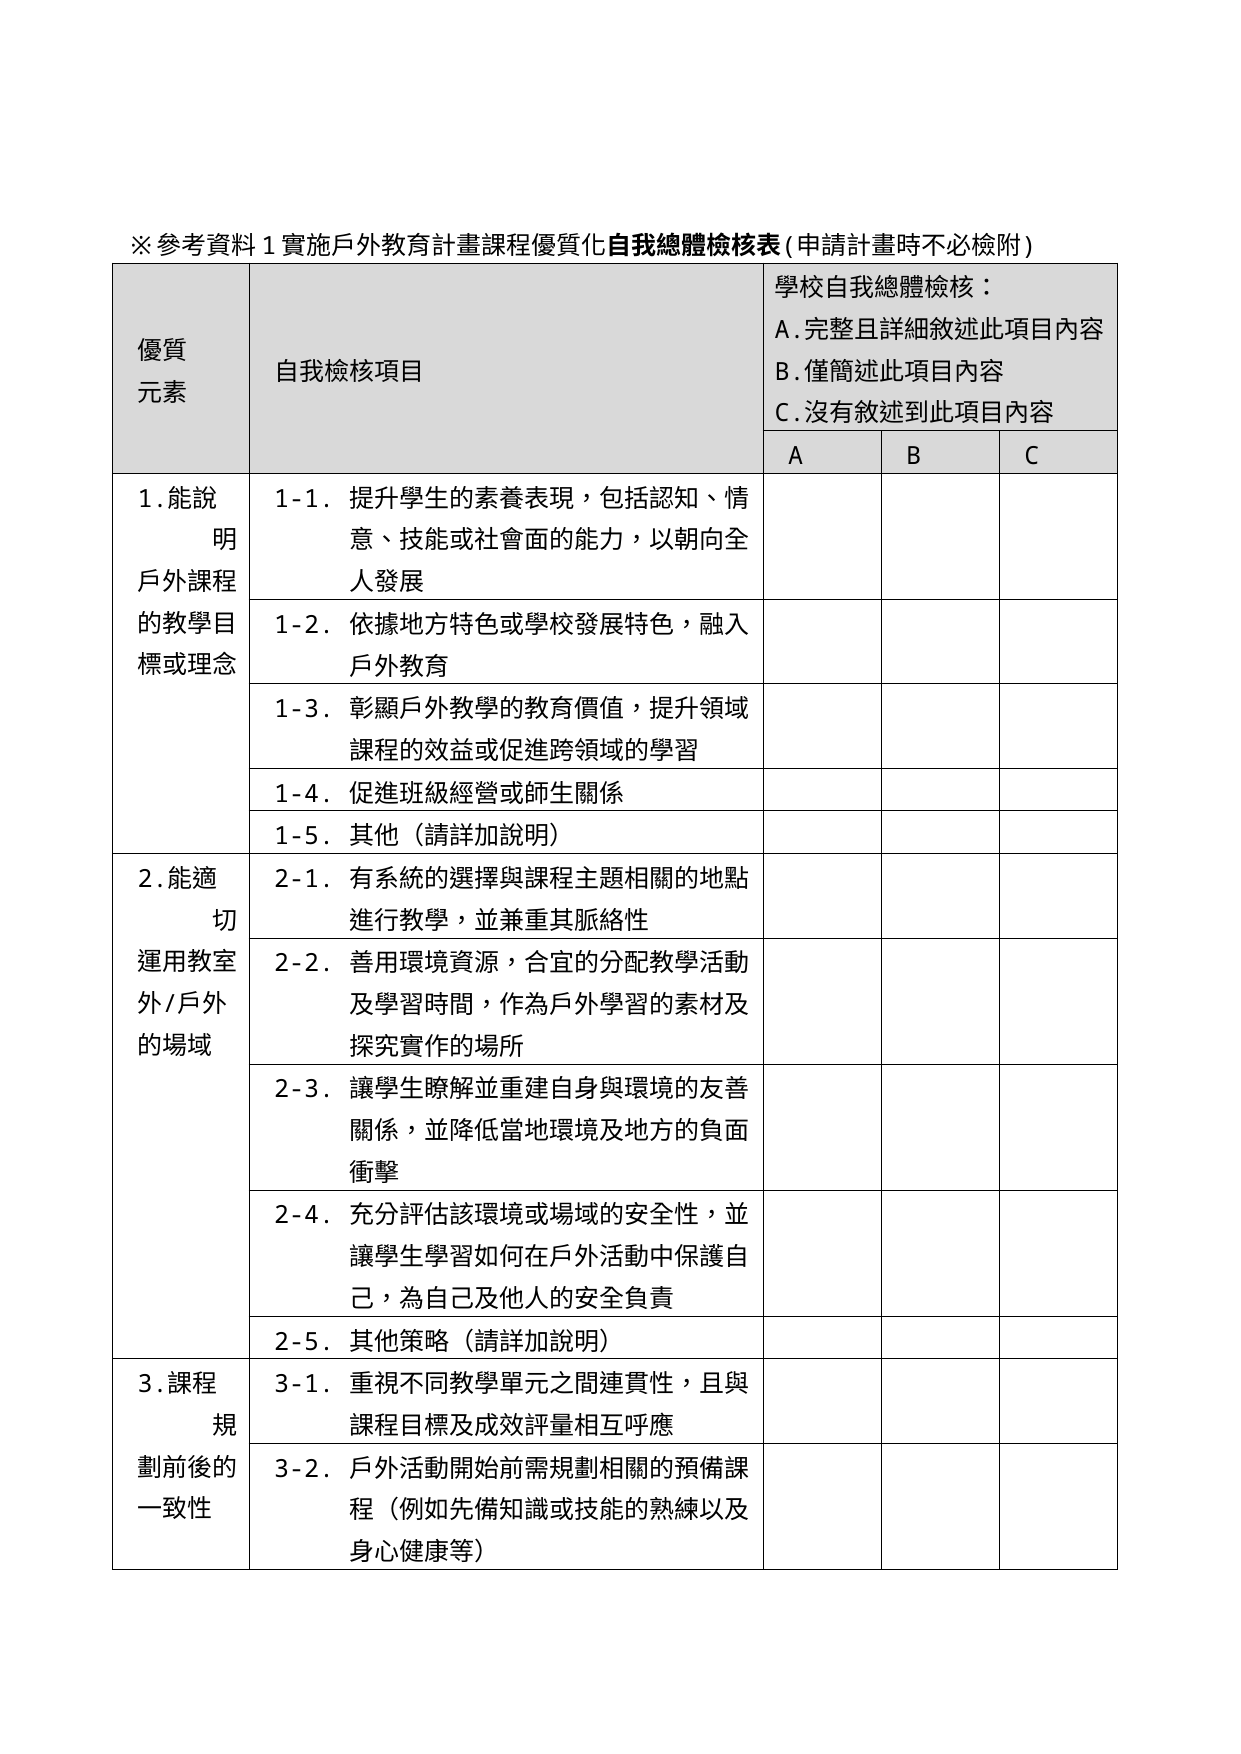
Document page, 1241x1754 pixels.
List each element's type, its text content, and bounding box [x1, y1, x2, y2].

table_cell [764, 811, 881, 853]
table_cell [882, 1444, 999, 1569]
table_cell [1000, 854, 1117, 937]
table_cell 3.課程規 劃前後的 一致性 [113, 1359, 249, 1569]
table_cell 2-2. 善用環境資源，合宜的分配教學活動及學習時間，作為戶外學習的素材及探究實作的場所 [250, 939, 763, 1063]
table_cell A [764, 431, 881, 473]
table_cell [764, 1191, 881, 1316]
table_cell [1000, 1317, 1117, 1358]
table_cell 1-3. 彰顯戶外教學的教育價值，提升領域課程的效益或促進跨領域的學習 [250, 684, 763, 768]
table_cell 3-2. 戶外活動開始前需規劃相關的預備課程（例如先備知識或技能的熟練以及身心健康等） [250, 1444, 763, 1569]
table_cell [882, 854, 999, 937]
table_cell [882, 1317, 999, 1358]
table_cell 1-1. 提升學生的素養表現，包括認知、情意、技能或社會面的能力，以朝向全人發展 [250, 474, 763, 599]
table_cell [882, 811, 999, 853]
text ※參考資料1實施戶外教育計畫課程優質化自我總體檢核表(申請計畫時不必檢附) [126, 221, 1128, 262]
table_cell [1000, 1444, 1117, 1569]
table_cell [764, 1317, 881, 1358]
table_cell 2-4. 充分評估該環境或場域的安全性，並讓學生學習如何在戶外活動中保護自己，為自己及他人的安全負責 [250, 1191, 763, 1316]
table_cell [764, 769, 881, 810]
table_cell 1-5. 其他（請詳加說明） [250, 811, 763, 853]
table_cell [764, 939, 881, 1063]
table_cell [882, 600, 999, 683]
table_cell [1000, 600, 1117, 683]
table_cell [1000, 811, 1117, 853]
table_cell 1-4. 促進班級經營或師生關係 [250, 769, 763, 810]
table_cell [1000, 939, 1117, 1063]
table_cell 1.能說明 戶外課程 的教學目 標或理念 [113, 474, 249, 853]
table_cell [764, 1444, 881, 1569]
table_cell [1000, 684, 1117, 768]
table_cell [882, 1191, 999, 1316]
table_cell [764, 1065, 881, 1189]
table_cell 2-5. 其他策略（請詳加說明） [250, 1317, 763, 1358]
table_cell [764, 684, 881, 768]
table_cell [882, 684, 999, 768]
table_cell 1-2. 依據地方特色或學校發展特色，融入戶外教育 [250, 600, 763, 683]
table_cell [1000, 1359, 1117, 1443]
table_header 學校自我總體檢核： A.完整且詳細敘述此項目內容 B.僅簡述此項目內容 C.沒有敘述到此項目內容 [764, 264, 1117, 430]
table_header 自我檢核項目 [250, 264, 763, 473]
table_cell [1000, 474, 1117, 599]
table_cell 2.能適切 運用教室 外/戶外 的場域 [113, 854, 249, 1358]
table_cell [1000, 1191, 1117, 1316]
table_cell [764, 600, 881, 683]
table_cell [882, 939, 999, 1063]
table_cell [882, 769, 999, 810]
table_cell [764, 854, 881, 937]
table_cell [1000, 1065, 1117, 1189]
table_cell 3-1. 重視不同教學單元之間連貫性，且與課程目標及成效評量相互呼應 [250, 1359, 763, 1443]
table_cell [882, 1359, 999, 1443]
table_cell [764, 1359, 881, 1443]
table_cell [882, 1065, 999, 1189]
table_cell B [882, 431, 999, 473]
table_cell 2-1. 有系統的選擇與課程主題相關的地點進行教學，並兼重其脈絡性 [250, 854, 763, 937]
table_cell [882, 474, 999, 599]
table_cell 2-3. 讓學生瞭解並重建自身與環境的友善關係，並降低當地環境及地方的負面衝擊 [250, 1065, 763, 1189]
table_header 優質 元素 [113, 264, 249, 473]
table_cell [1000, 769, 1117, 810]
table_cell C [1000, 431, 1117, 473]
table_cell [764, 474, 881, 599]
